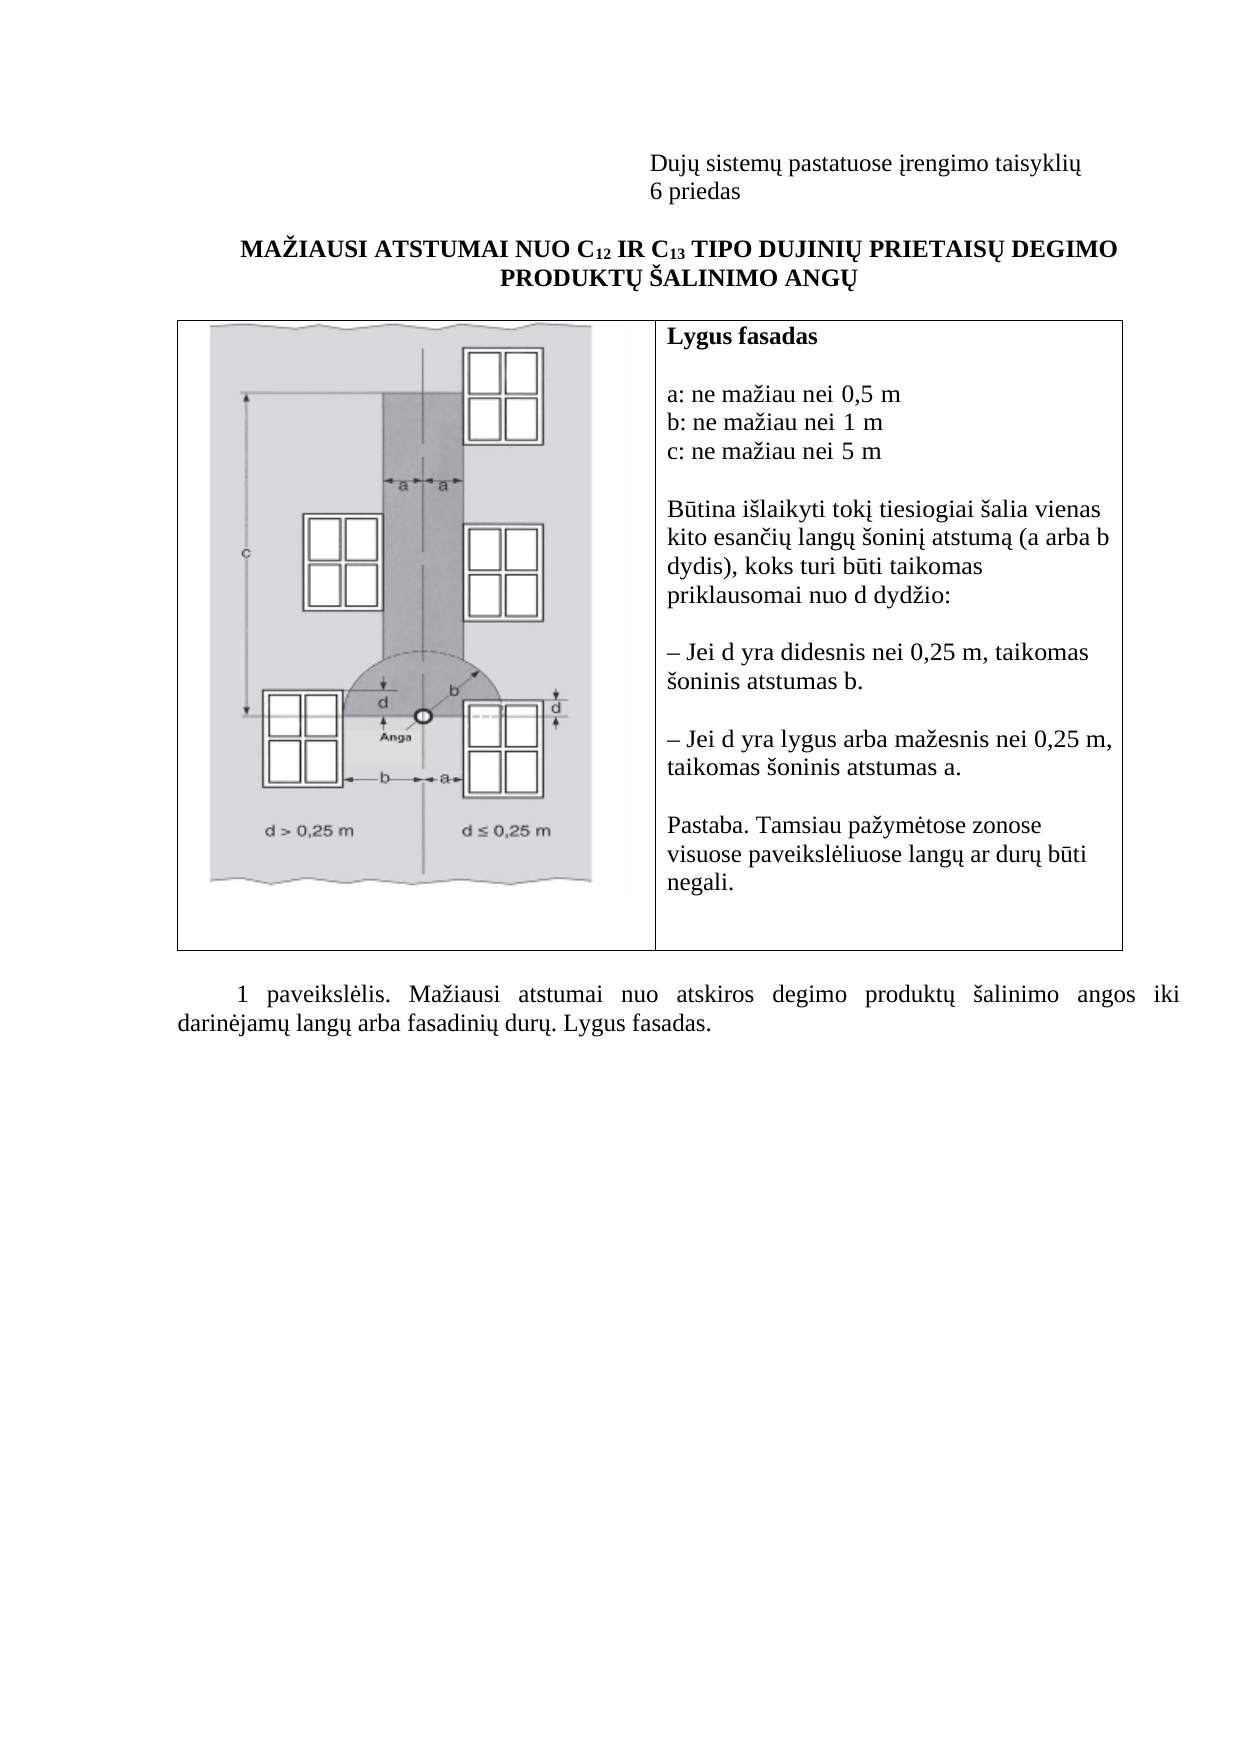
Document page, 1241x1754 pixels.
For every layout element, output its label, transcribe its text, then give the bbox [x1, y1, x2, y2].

text 6 priedas [649, 176, 1181, 205]
text MAŽIAUSI ATSTUMAI NUO C12 IR C13 TIPO DUJINIŲ PRIETAISŲ DEGIMO PRODUKTŲ ŠALINIMO ANGŲ [177, 234, 1181, 291]
text 1 paveikslėlis. Mažiausi atstumai nuo atskiros degimo produktų šalinimo angos iki darinėjamų langų arba fasadinių durų. Lygus fasadas. [177, 979, 1181, 1037]
table_header Lygus fasadas a: ne mažiau nei 0,5 m b: ne mažiau nei 1 m c: ne mažiau nei 5 m Būtina išlaikyti tokį tiesiogiai šalia vienas kito esančių langų šoninį atstumą (a arba b dydis), koks turi būti taikomas priklausomai nuo d dydžio: – Jei d yra didesnis nei 0,25 m, taikomas šoninis atstumas b. – Jei d yra lygus arba mažesnis nei 0,25 m, taikomas šoninis atstumas a. Pastaba. Tamsiau pažymėtose zonose visuose paveikslėliuose langų ar durų būti negali. [656, 321, 1122, 950]
table_header (pav.) [178, 321, 655, 950]
text Dujų sistemų pastatuose įrengimo taisyklių [649, 148, 1181, 176]
